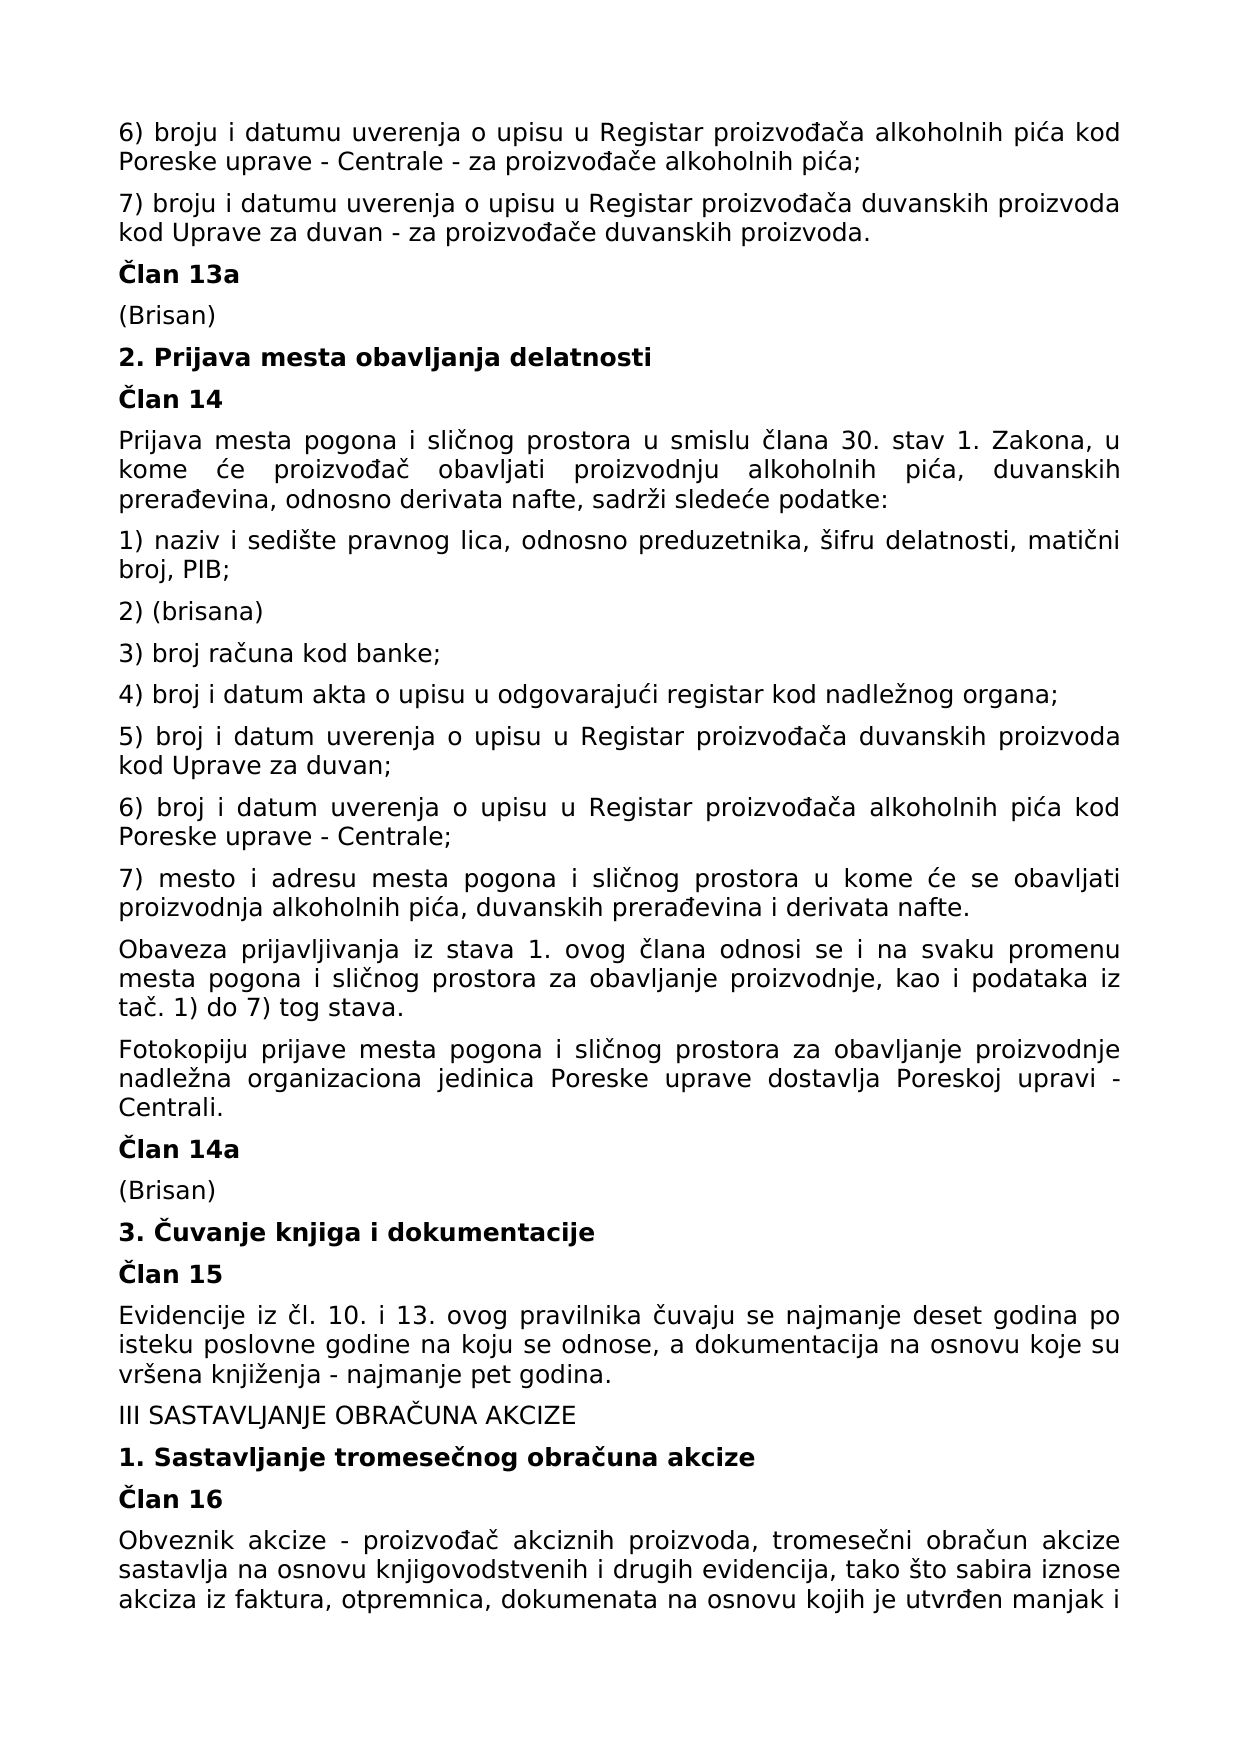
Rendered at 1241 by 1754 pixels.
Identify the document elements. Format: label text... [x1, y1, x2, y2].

text Obveznik akcize - proizvođač akciznih proizvoda, tromesečni obračun akcize sastavlja na osnovu knjigovodstvenih i drugih evidencija, tako što sabira iznose akciza iz faktura, otpremnica, dokumenata na osnovu kojih je utvrđen manjak i [118, 1526, 1122, 1614]
text 4) broj i datum akta o upisu u odgovarajući registar kod nadležnog organa; [118, 681, 1122, 710]
text 3. Čuvanje knjiga i dokumentacije [118, 1218, 1122, 1247]
text Član 15 [118, 1260, 1122, 1289]
text (Brisan) [118, 1176, 1122, 1206]
text 2) (brisana) [118, 597, 1122, 626]
text III SASTAVLJANJE OBRAČUNA AKCIZE [118, 1401, 1122, 1431]
text 6) broj i datum uverenja o upisu u Registar proizvođača alkoholnih pića kod Poreske uprave - Centrale; [118, 793, 1122, 851]
text 3) broj računa kod banke; [118, 639, 1122, 668]
text Obaveza prijavljivanja iz stava 1. ovog člana odnosi se i na svaku promenu mesta pogona i sličnog prostora za obavljanje proizvodnje, kao i podataka iz tač. 1) do 7) tog stava. [118, 935, 1122, 1022]
text 1) naziv i sedište pravnog lica, odnosno preduzetnika, šifru delatnosti, matični broj, PIB; [118, 526, 1122, 585]
text 5) broj i datum uverenja o upisu u Registar proizvođača duvanskih proizvoda kod Uprave za duvan; [118, 722, 1122, 781]
text Član 13a [118, 260, 1122, 289]
text Član 14a [118, 1135, 1122, 1164]
text Član 14 [118, 385, 1122, 414]
text Fotokopiju prijave mesta pogona i sličnog prostora za obavljanje proizvodnje nadležna organizaciona jedinica Poreske uprave dostavlja Poreskoj upravi - Centrali. [118, 1035, 1122, 1122]
text 6) broju i datumu uverenja o upisu u Registar proizvođača alkoholnih pića kod Poreske uprave - Centrale - za proizvođače alkoholnih pića; [118, 118, 1122, 176]
text 2. Prijava mesta obavljanja delatnosti [118, 343, 1122, 372]
text (Brisan) [118, 301, 1122, 331]
text 7) broju i datumu uverenja o upisu u Registar proizvođača duvanskih proizvoda kod Uprave za duvan - za proizvođače duvanskih proizvoda. [118, 189, 1122, 247]
text Član 16 [118, 1485, 1122, 1514]
text Prijava mesta pogona i sličnog prostora u smislu člana 30. stav 1. Zakona, u kome će proizvođač obavljati proizvodnju alkoholnih pića, duvanskih prerađevina, odnosno derivata nafte, sadrži sledeće podatke: [118, 426, 1122, 514]
text Evidencije iz čl. 10. i 13. ovog pravilnika čuvaju se najmanje deset godina po isteku poslovne godine na koju se odnose, a dokumentacija na osnovu koje su vršena knjiženja - najmanje pet godina. [118, 1301, 1122, 1389]
text 1. Sastavljanje tromesečnog obračuna akcize [118, 1443, 1122, 1472]
text 7) mesto i adresu mesta pogona i sličnog prostora u kome će se obavljati proizvodnja alkoholnih pića, duvanskih prerađevina i derivata nafte. [118, 864, 1122, 922]
